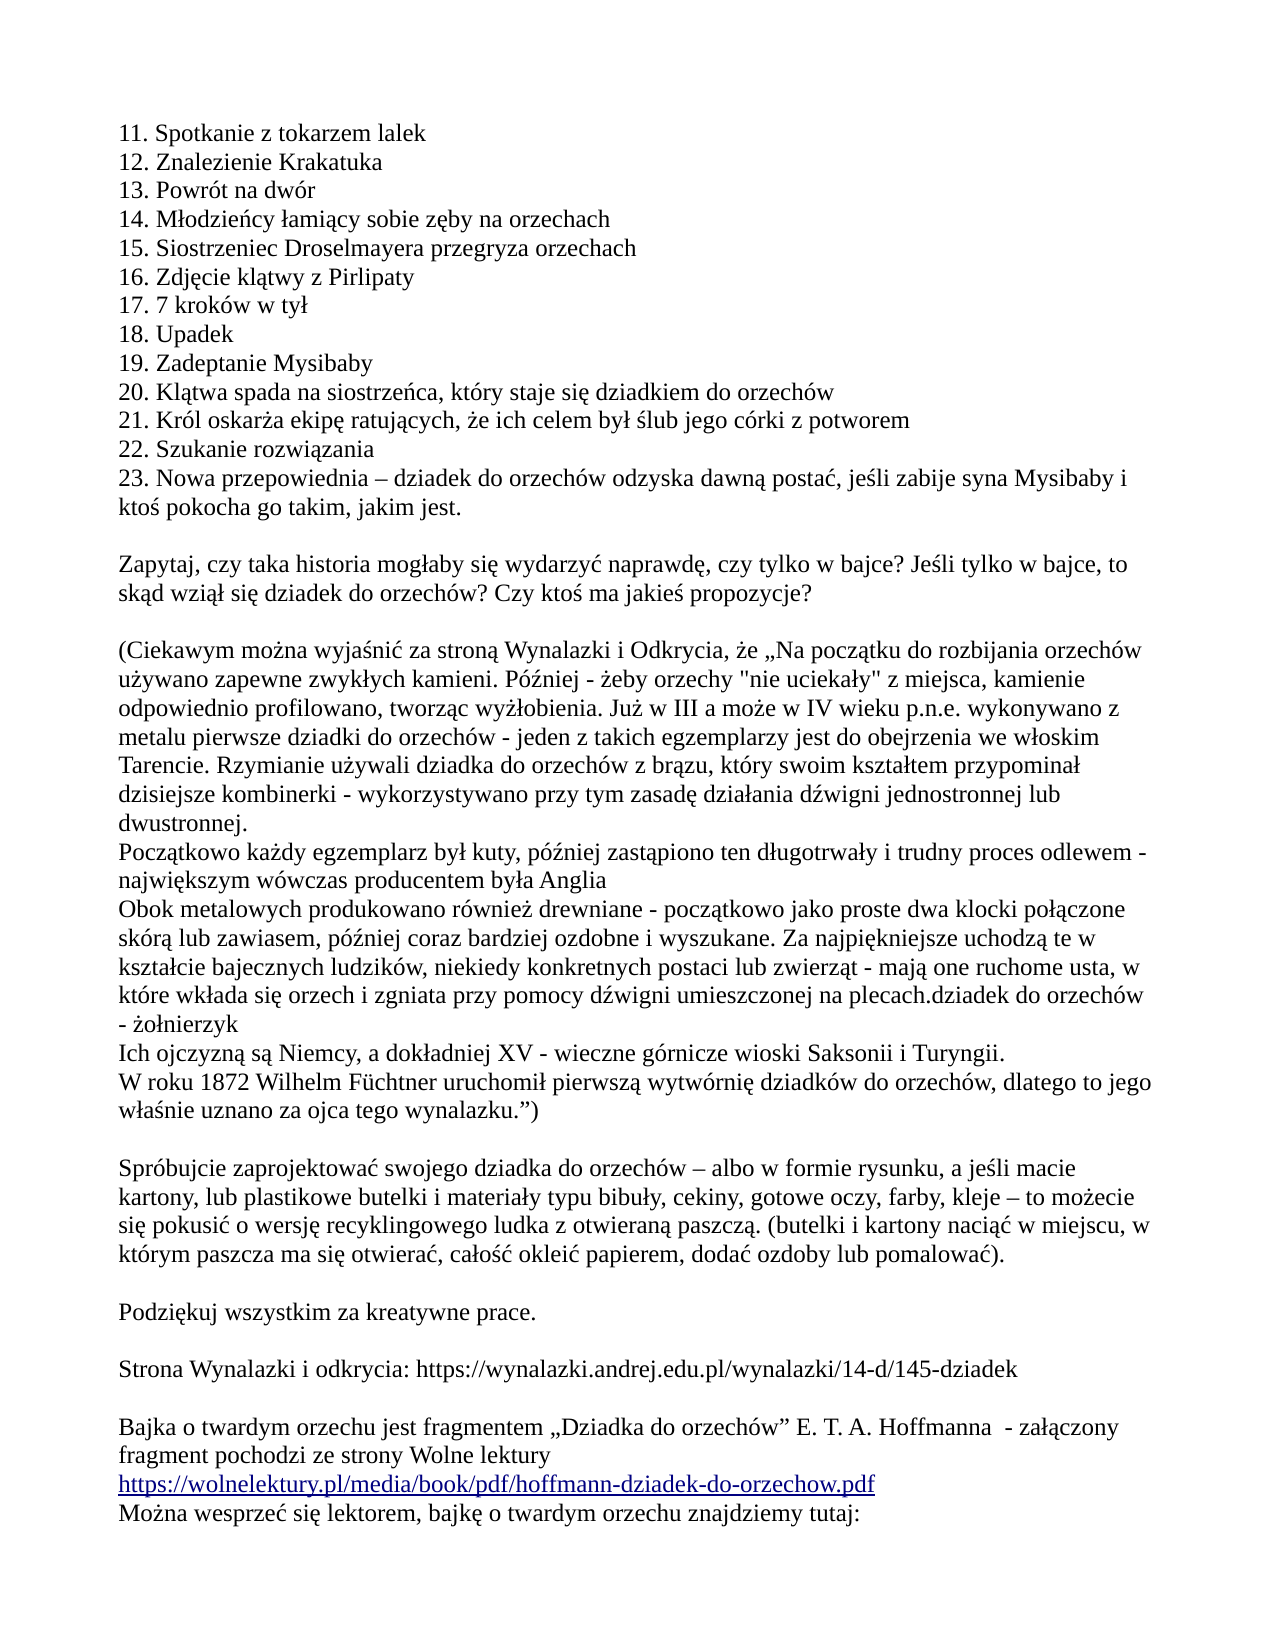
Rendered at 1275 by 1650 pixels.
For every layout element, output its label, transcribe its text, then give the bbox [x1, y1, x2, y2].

text 17. 7 kroków w tył [118, 291, 1157, 319]
text https://wolnelektury.pl/media/book/pdf/hoffmann-dziadek-do-orzechow.pdf [118, 1469, 1157, 1498]
text 13. Powrót na dwór [118, 176, 1157, 204]
text 15. Siostrzeniec Droselmayera przegryza orzechach [118, 233, 1157, 262]
text (Ciekawym można wyjaśnić za stroną Wynalazki i Odkrycia, że „Na początku do rozbijania orzechów używano zapewne zwykłych kamieni. Później - żeby orzechy "nie uciekały" z miejsca, kamienie odpowiednio profilowano, tworząc wyżłobienia. Już w III a może w IV wieku p.n.e. wykonywano z metalu pierwsze dziadki do orzechów - jeden z takich egzemplarzy jest do obejrzenia we włoskim Tarencie. Rzymianie używali dziadka do orzechów z brązu, który swoim kształtem przypominał dzisiejsze kombinerki - wykorzystywano przy tym zasadę działania dźwigni jednostronnej lub dwustronnej. [118, 636, 1157, 837]
text Spróbujcie zaprojektować swojego dziadka do orzechów – albo w formie rysunku, a jeśli macie kartony, lub plastikowe butelki i materiały typu bibuły, cekiny, gotowe oczy, farby, kleje – to możecie się pokusić o wersję recyklingowego ludka z otwieraną paszczą. (butelki i kartony naciąć w miejscu, w którym paszcza ma się otwierać, całość okleić papierem, dodać ozdoby lub pomalować). [118, 1153, 1157, 1268]
text Obok metalowych produkowano również drewniane - początkowo jako proste dwa klocki połączone skórą lub zawiasem, później coraz bardziej ozdobne i wyszukane. Za najpiękniejsze uchodzą te w kształcie bajecznych ludzików, niekiedy konkretnych postaci lub zwierząt - mają one ruchome usta, w które wkłada się orzech i zgniata przy pomocy dźwigni umieszczonej na plecach.dziadek do orzechów - żołnierzyk [118, 894, 1157, 1038]
text 18. Upadek [118, 319, 1157, 348]
text Zapytaj, czy taka historia mogłaby się wydarzyć naprawdę, czy tylko w bajce? Jeśli tylko w bajce, to skąd wziął się dziadek do orzechów? Czy ktoś ma jakieś propozycje? [118, 549, 1157, 607]
text Strona Wynalazki i odkrycia: https://wynalazki.andrej.edu.pl/wynalazki/14-d/145-dziadek [118, 1354, 1157, 1383]
text Podziękuj wszystkim za kreatywne prace. [118, 1297, 1157, 1326]
text 11. Spotkanie z tokarzem lalek [118, 118, 1157, 147]
text W roku 1872 Wilhelm Füchtner uruchomił pierwszą wytwórnię dziadków do orzechów, dlatego to jego właśnie uznano za ojca tego wynalazku.”) [118, 1067, 1157, 1124]
text Można wesprzeć się lektorem, bajkę o twardym orzechu znajdziemy tutaj: [118, 1498, 1157, 1527]
text 22. Szukanie rozwiązania [118, 434, 1157, 463]
text 21. Król oskarża ekipę ratujących, że ich celem był ślub jego córki z potworem [118, 406, 1157, 434]
text Początkowo każdy egzemplarz był kuty, później zastąpiono ten długotrwały i trudny proces odlewem - największym wówczas producentem była Anglia [118, 837, 1157, 894]
text 19. Zadeptanie Mysibaby [118, 348, 1157, 377]
text 16. Zdjęcie klątwy z Pirlipaty [118, 262, 1157, 291]
text 14. Młodzieńcy łamiący sobie zęby na orzechach [118, 204, 1157, 233]
text 20. Klątwa spada na siostrzeńca, który staje się dziadkiem do orzechów [118, 377, 1157, 406]
text 23. Nowa przepowiednia – dziadek do orzechów odzyska dawną postać, jeśli zabije syna Mysibaby i ktoś pokocha go takim, jakim jest. [118, 463, 1157, 521]
text Bajka o twardym orzechu jest fragmentem „Dziadka do orzechów” E. T. A. Hoffmanna - załączony fragment pochodzi ze strony Wolne lektury [118, 1412, 1157, 1469]
text Ich ojczyzną są Niemcy, a dokładniej XV - wieczne górnicze wioski Saksonii i Turyngii. [118, 1038, 1157, 1067]
text 12. Znalezienie Krakatuka [118, 147, 1157, 176]
